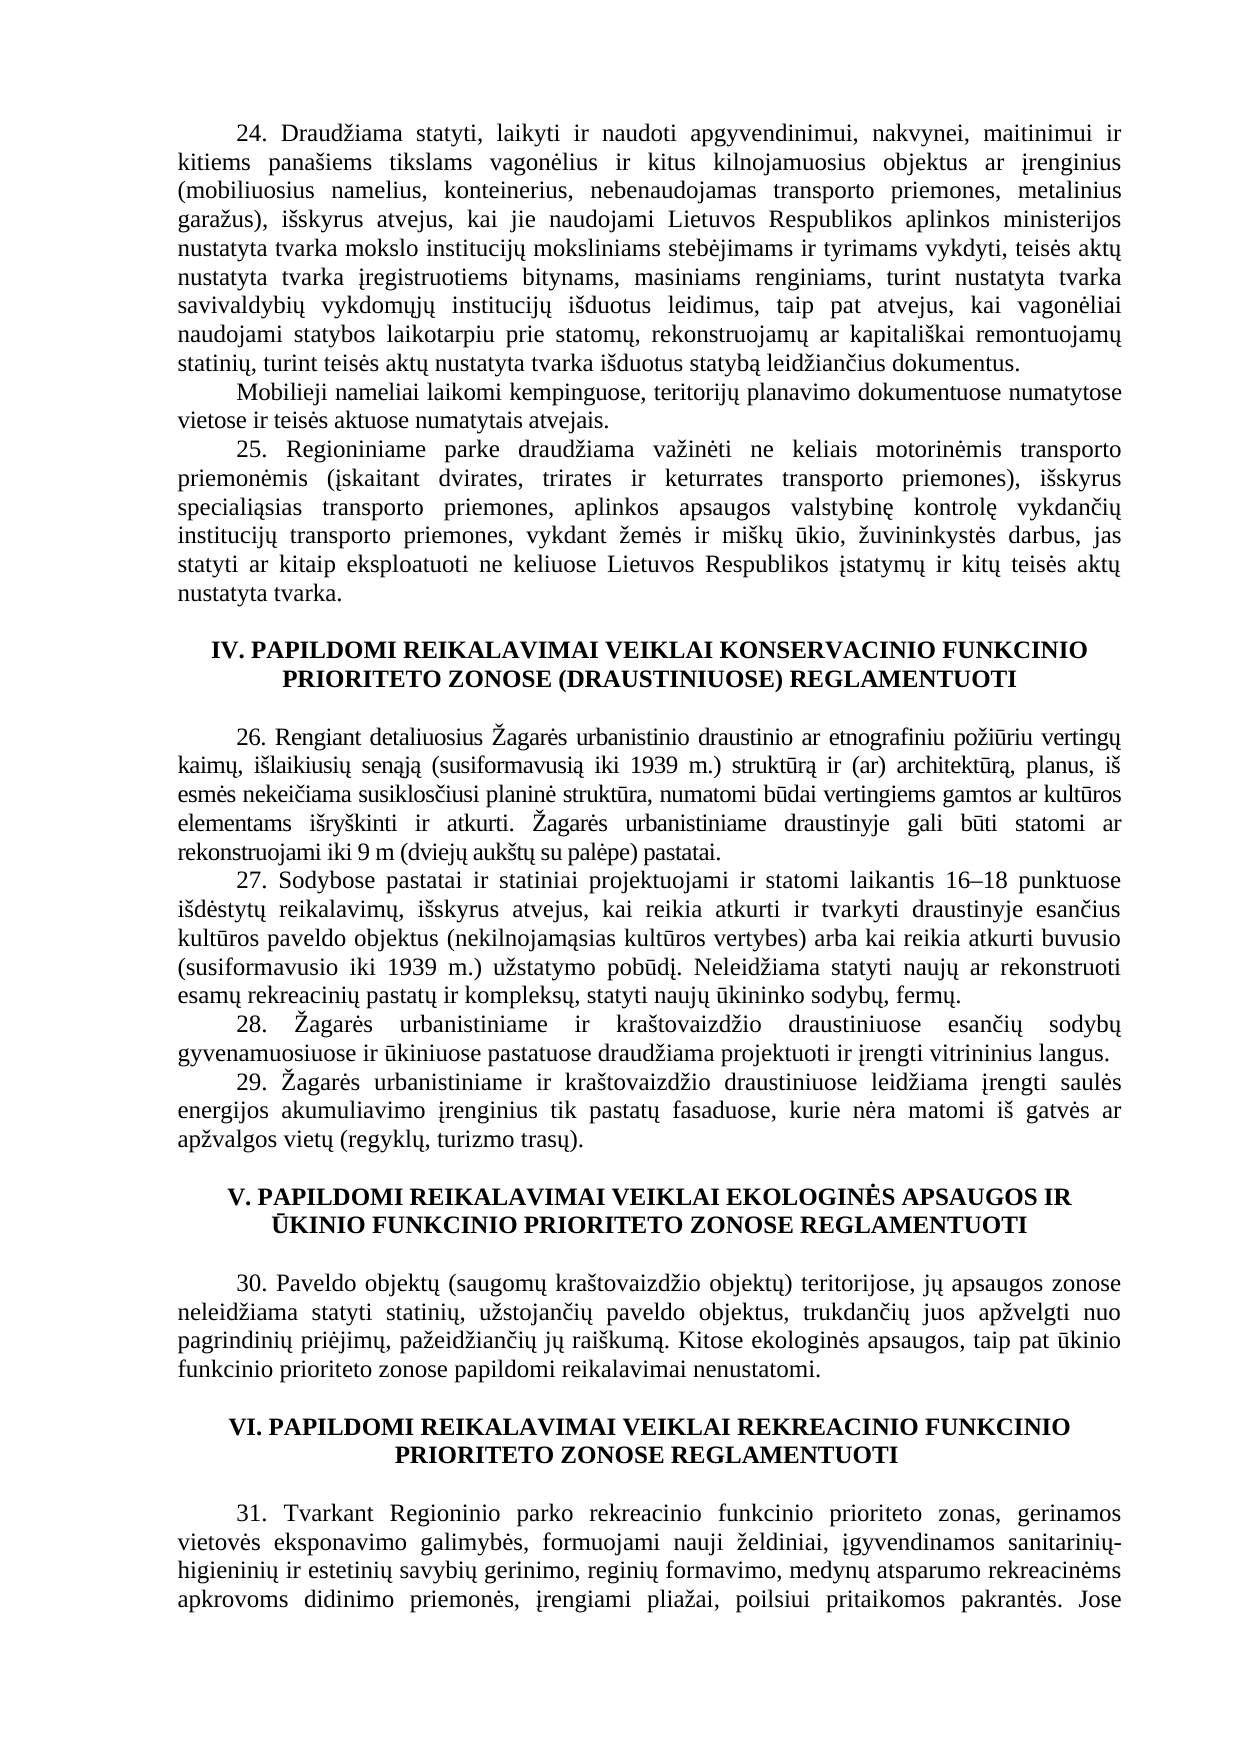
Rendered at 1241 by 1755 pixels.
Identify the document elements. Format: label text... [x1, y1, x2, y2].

text 31. Tvarkant Regioninio parko rekreacinio funkcinio prioriteto zonas, gerinamos vietovės eksponavimo galimybės, formuojami nauji želdiniai, įgyvendinamos sanitarinių-higieninių ir estetinių savybių gerinimo, reginių formavimo, medynų atsparumo rekreacinėms apkrovoms didinimo priemonės, įrengiami pliažai, poilsiui pritaikomos pakrantės. Jose [177, 1498, 1122, 1613]
text 25. Regioniniame parke draudžiama važinėti ne keliais motorinėmis transporto priemonėmis (įskaitant dvirates, trirates ir keturrates transporto priemones), išskyrus specialiąsias transporto priemones, aplinkos apsaugos valstybinę kontrolę vykdančių institucijų transporto priemones, vykdant žemės ir miškų ūkio, žuvininkystės darbus, jas statyti ar kitaip eksploatuoti ne keliuose Lietuvos Respublikos įstatymų ir kitų teisės aktų nustatyta tvarka. [177, 434, 1122, 607]
text V. PAPILDOMI REIKALAVIMAI VEIKLAI EKOLOGINĖS APSAUGOS IR ūkinio funkcinio prioriteto zonOSE REGLAMENTUOTI [177, 1182, 1122, 1239]
text 24. Draudžiama statyti, laikyti ir naudoti apgyvendinimui, nakvynei, maitinimui ir kitiems panašiems tikslams vagonėlius ir kitus kilnojamuosius objektus ar įrenginius (mobiliuosius namelius, konteinerius, nebenaudojamas transporto priemones, metalinius garažus), išskyrus atvejus, kai jie naudojami Lietuvos Respublikos aplinkos ministerijos nustatyta tvarka mokslo institucijų moksliniams stebėjimams ir tyrimams vykdyti, teisės aktų nustatyta tvarka įregistruotiems bitynams, masiniams renginiams, turint nustatyta tvarka savivaldybių vykdomųjų institucijų išduotus leidimus, taip pat atvejus, kai vagonėliai naudojami statybos laikotarpiu prie statomų, rekonstruojamų ar kapitališkai remontuojamų statinių, turint teisės aktų nustatyta tvarka išduotus statybą leidžiančius dokumentus. [177, 118, 1122, 377]
text 29. Žagarės urbanistiniame ir kraštovaizdžio draustiniuose leidžiama įrengti saulės energijos akumuliavimo įrenginius tik pastatų fasaduose, kurie nėra matomi iš gatvės ar apžvalgos vietų (regyklų, turizmo trasų). [177, 1067, 1122, 1153]
text 28. Žagarės urbanistiniame ir kraštovaizdžio draustiniuose esančių sodybų gyvenamuosiuose ir ūkiniuose pastatuose draudžiama projektuoti ir įrengti vitrininius langus. [177, 1009, 1122, 1067]
text 26. Rengiant detaliuosius Žagarės urbanistinio draustinio ar etnografiniu požiūriu vertingų kaimų, išlaikiusių senąją (susiformavusią iki 1939 m.) struktūrą ir (ar) architektūrą, planus, iš esmės nekeičiama susiklosčiusi planinė struktūra, numatomi būdai vertingiems gamtos ar kultūros elementams išryškinti ir atkurti. Žagarės urbanistiniame draustinyje gali būti statomi ar rekonstruojami iki 9 m (dviejų aukštų su palėpe) pastatai. [177, 722, 1122, 866]
text 27. Sodybose pastatai ir statiniai projektuojami ir statomi laikantis 16–18 punktuose išdėstytų reikalavimų, išskyrus atvejus, kai reikia atkurti ir tvarkyti draustinyje esančius kultūros paveldo objektus (nekilnojamąsias kultūros vertybes) arba kai reikia atkurti buvusio (susiformavusio iki 1939 m.) užstatymo pobūdį. Neleidžiama statyti naujų ar rekonstruoti esamų rekreacinių pastatų ir kompleksų, statyti naujų ūkininko sodybų, fermų. [177, 866, 1122, 1009]
text IV. PAPILDOMI REIKALAVIMAI VEIKLAI Konservacinio funkcinio prioriteto zonosE (draustiniUOSE) REGLAMENTUOTI [177, 636, 1122, 693]
text VI. PAPILDOMI REIKALAVIMAI VEIKLAI rekreacinio funkcinio prioriteto zonOSE REGLAMENTUOTI [177, 1412, 1122, 1469]
text Mobilieji nameliai laikomi kempinguose, teritorijų planavimo dokumentuose numatytose vietose ir teisės aktuose numatytais atvejais. [177, 377, 1122, 434]
text 30. Paveldo objektų (saugomų kraštovaizdžio objektų) teritorijose, jų apsaugos zonose neleidžiama statyti statinių, užstojančių paveldo objektus, trukdančių juos apžvelgti nuo pagrindinių priėjimų, pažeidžiančių jų raiškumą. Kitose ekologinės apsaugos, taip pat ūkinio funkcinio prioriteto zonose papildomi reikalavimai nenustatomi. [177, 1268, 1122, 1383]
